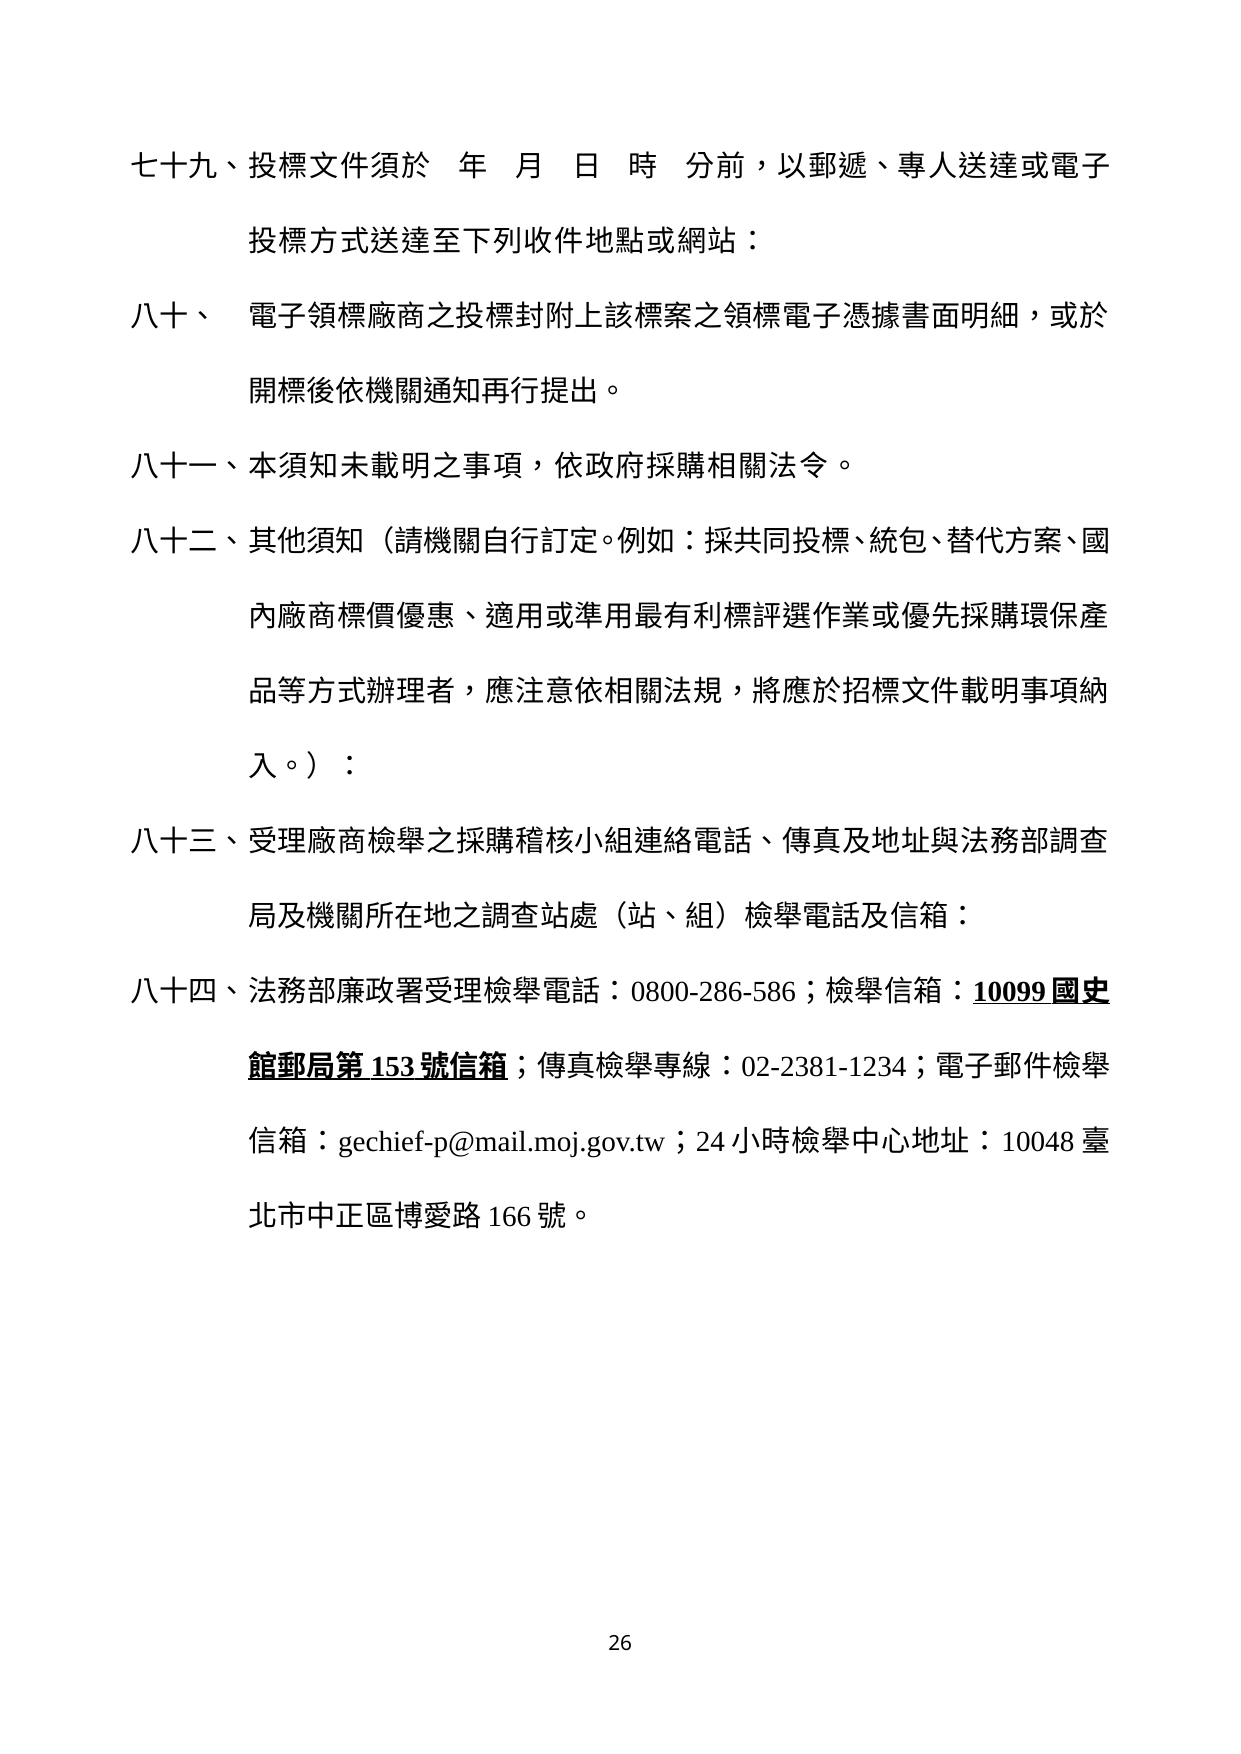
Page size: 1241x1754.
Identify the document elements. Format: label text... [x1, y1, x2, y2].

list 受理廠商檢舉之採購稽核小組連絡電話、傳真及地址與法務部調查局及機關所在地之調查站處（站、組）檢舉電話及信箱： [130, 801, 1110, 951]
list 法務部廉政署受理檢舉電話：0800-286-586；檢舉信箱：10099國史館郵局第153號信箱；傳真檢舉專線：02-2381-1234；電子郵件檢舉信箱：gechief-p@mail.moj.gov.tw；24小時檢舉中心地址：10048臺北市中正區博愛路166號。 [130, 951, 1110, 1251]
list 其他須知（請機關自行訂定。例如：採共同投標、統包、替代方案、國內廠商標價優惠、適用或準用最有利標評選作業或優先採購環保產品等方式辦理者，應注意依相關法規，將應於招標文件載明事項納入。）： [130, 501, 1110, 801]
list 本須知未載明之事項，依政府採購相關法令。 [130, 426, 1110, 501]
list 投標文件須於 年 月 日 時 分前，以郵遞、專人送達或電子投標方式送達至下列收件地點或網站： [130, 126, 1110, 276]
list 電子領標廠商之投標封附上該標案之領標電子憑據書面明細，或於開標後依機關通知再行提出。 [130, 276, 1110, 426]
